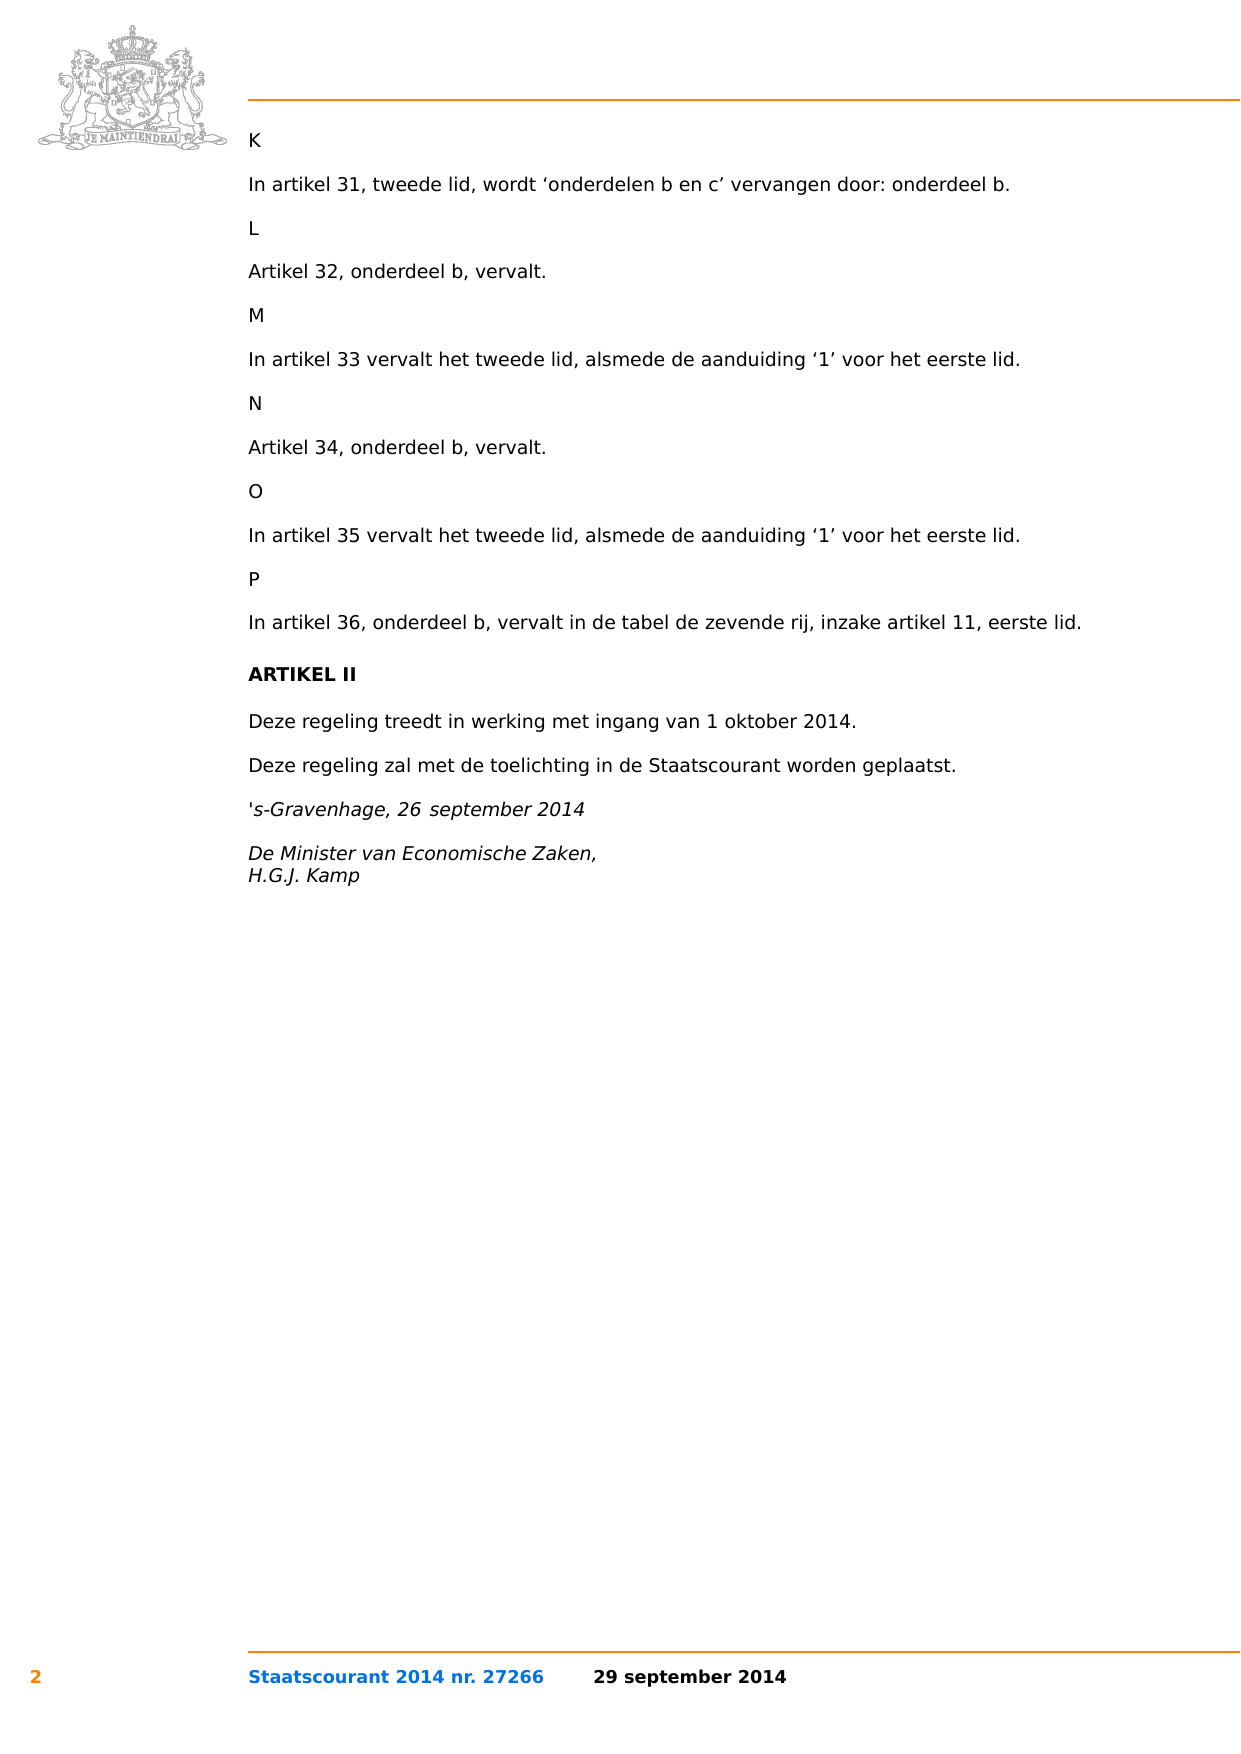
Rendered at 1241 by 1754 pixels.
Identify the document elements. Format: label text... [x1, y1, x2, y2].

text P [248, 568, 1163, 590]
text K [248, 130, 1163, 152]
text L [248, 218, 1163, 239]
text 's-Gravenhage, 26 september 2014 [248, 799, 1163, 821]
text In artikel 36, onderdeel b, vervalt in de tabel de zevende rij, inzake artikel 11, eerste lid. [248, 612, 1163, 634]
text In artikel 35 vervalt het tweede lid, alsmede de aanduiding ‘1’ voor het eerste lid. [248, 524, 1163, 547]
text Artikel 34, onderdeel b, vervalt. [248, 437, 1163, 459]
picture [38, 25, 227, 150]
text O [248, 481, 1163, 503]
text Artikel 32, onderdeel b, vervalt. [248, 261, 1163, 283]
text Deze regeling treedt in werking met ingang van 1 oktober 2014. [248, 711, 1163, 733]
text N [248, 393, 1163, 415]
text In artikel 33 vervalt het tweede lid, alsmede de aanduiding ‘1’ voor het eerste lid. [248, 349, 1163, 371]
text De Minister van Economische Zaken, H.G.J. Kamp [248, 843, 1163, 887]
text In artikel 31, tweede lid, wordt ‘onderdelen b en c’ vervangen door: onderdeel b. [248, 174, 1163, 196]
text Deze regeling zal met de toelichting in de Staatscourant worden geplaatst. [248, 755, 1163, 777]
text M [248, 305, 1163, 327]
subtitle ARTIKEL II [248, 664, 1163, 686]
